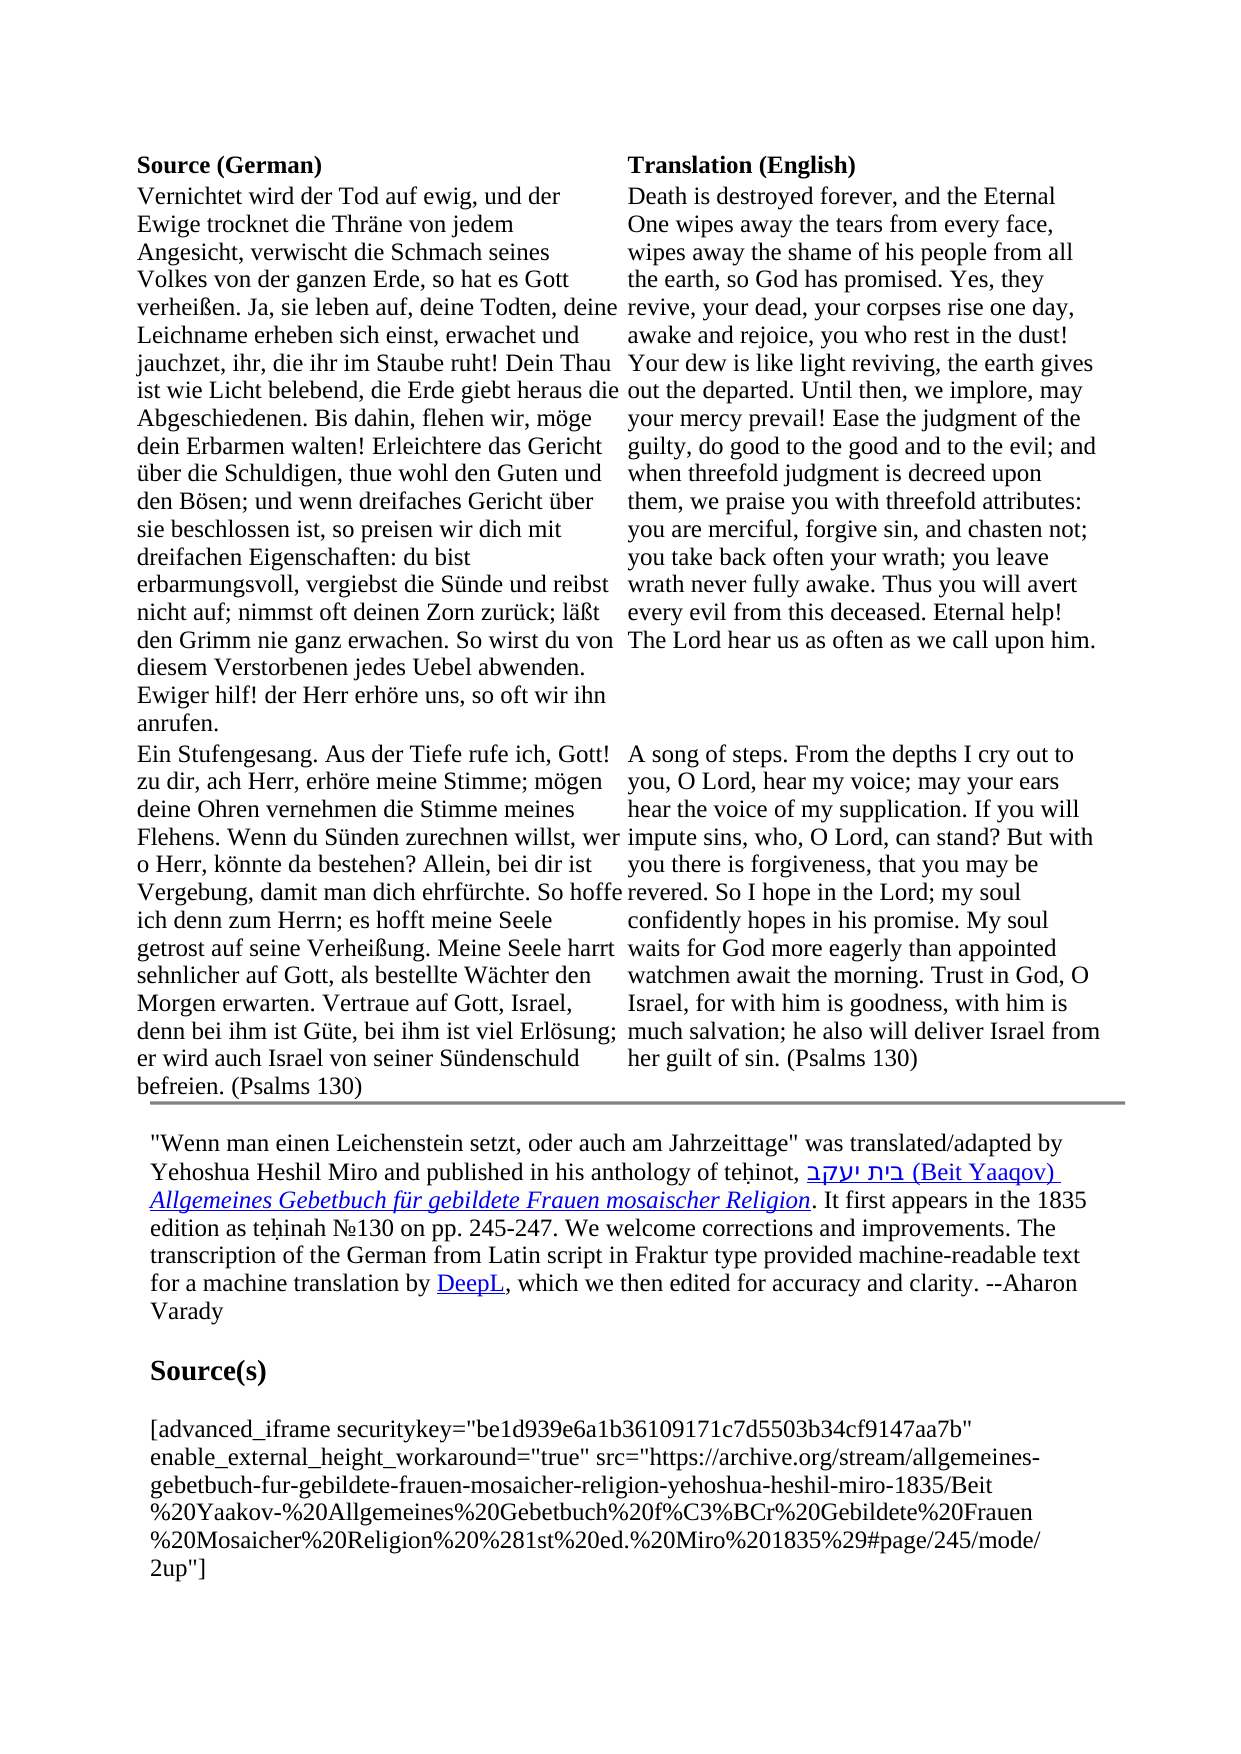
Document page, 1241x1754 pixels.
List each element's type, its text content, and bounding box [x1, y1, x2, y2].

table_header Translation (English) [626, 150, 1105, 181]
table_cell Vernichtet wird der Tod auf ewig, und der Ewige trocknet die Thräne von jedem Angesicht, verwischt die Schmach seines Volkes von der ganzen Erde, so hat es Gott verheißen. Ja, sie leben auf, deine Todten, deine Leichname erheben sich einst, erwachet und jauchzet, ihr, die ihr im Staube ruht! Dein Thau ist wie Licht belebend, die Erde giebt heraus die Abgeschiedenen. Bis dahin, flehen wir, möge dein Erbarmen walten! Erleichtere das Gericht über die Schuldigen, thue wohl den Guten und den Bösen; und wenn dreifaches Gericht über sie beschlossen ist, so preisen wir dich mit dreifachen Eigenschaften: du bist erbarmungsvoll, vergiebst die Sünde und reibst nicht auf; nimmst oft deinen Zorn zurück; läßt den Grimm nie ganz erwachen. So wirst du von diesem Verstorbenen jedes Uebel abwenden. Ewiger hilf! der Herr erhöre uns, so oft wir ihn anrufen. [135, 181, 626, 738]
subtitle Source(s) [150, 1354, 1090, 1386]
table_header Source (German) [135, 150, 626, 181]
table_cell Ein Stufengesang. Aus der Tiefe rufe ich, Gott! zu dir, ach Herr, erhöre meine Stimme; mögen deine Ohren vernehmen die Stimme meines Flehens. Wenn du Sünden zurechnen willst, wer o Herr, könnte da bestehen? Allein, bei dir ist Vergebung, damit man dich ehrfürchte. So hoffe ich denn zum Herrn; es hofft meine Seele getrost auf seine Verheißung. Meine Seele harrt sehnlicher auf Gott, als bestellte Wächter den Morgen erwarten. Vertraue auf Gott, Israel, denn bei ihm ist Güte, bei ihm ist viel Erlösung; er wird auch Israel von seiner Sündenschuld befreien. (Psalms 130) [135, 738, 626, 1101]
text "Wenn man einen Leichenstein setzt, oder auch am Jahrzeittage" was translated/adapted by Yehoshua Heshil Miro and published in his anthology of teḥinot, בית יעקב (Beit Yaaqov) Allgemeines Gebetbuch für gebildete Frauen mosaischer Religion. It first appears in the 1835 edition as teḥinah №130 on pp. 245-247. We welcome corrections and improvements. The transcription of the German from Latin script in Fraktur type provided machine-readable text for a machine translation by DeepL, which we then edited for accuracy and clarity. --Aharon Varady [150, 1129, 1090, 1324]
text [advanced_iframe securitykey="be1d939e6a1b36109171c7d5503b34cf9147aa7b" enable_external_height_workaround="true" src="https://archive.org/stream/allgemeines-gebetbuch-fur-gebildete-frauen-mosaicher-religion-yehoshua-heshil-miro-1835/Beit%20Yaakov-%20Allgemeines%20Gebetbuch%20f%C3%BCr%20Gebildete%20Frauen%20Mosaicher%20Religion%20%281st%20ed.%20Miro%201835%29#page/245/mode/2up"] [150, 1415, 1090, 1582]
table_cell Death is destroyed forever, and the Eternal One wipes away the tears from every face, wipes away the shame of his people from all the earth, so God has promised. Yes, they revive, your dead, your corpses rise one day, awake and rejoice, you who rest in the dust! Your dew is like light reviving, the earth gives out the departed. Until then, we implore, may your mercy prevail! Ease the judgment of the guilty, do good to the good and to the evil; and when threefold judgment is decreed upon them, we praise you with threefold attributes: you are merciful, forgive sin, and chasten not; you take back often your wrath; you leave wrath never fully awake. Thus you will avert every evil from this deceased. Eternal help! The Lord hear us as often as we call upon him. [626, 181, 1105, 738]
table_cell A song of steps. From the depths I cry out to you, O Lord, hear my voice; may your ears hear the voice of my supplication. If you will impute sins, who, O Lord, can stand? But with you there is forgiveness, that you may be revered. So I hope in the Lord; my soul confidently hopes in his promise. My soul waits for God more eagerly than appointed watchmen await the morning. Trust in God, O Israel, for with him is goodness, with him is much salvation; he also will deliver Israel from her guilt of sin. (Psalms 130) [626, 738, 1105, 1101]
